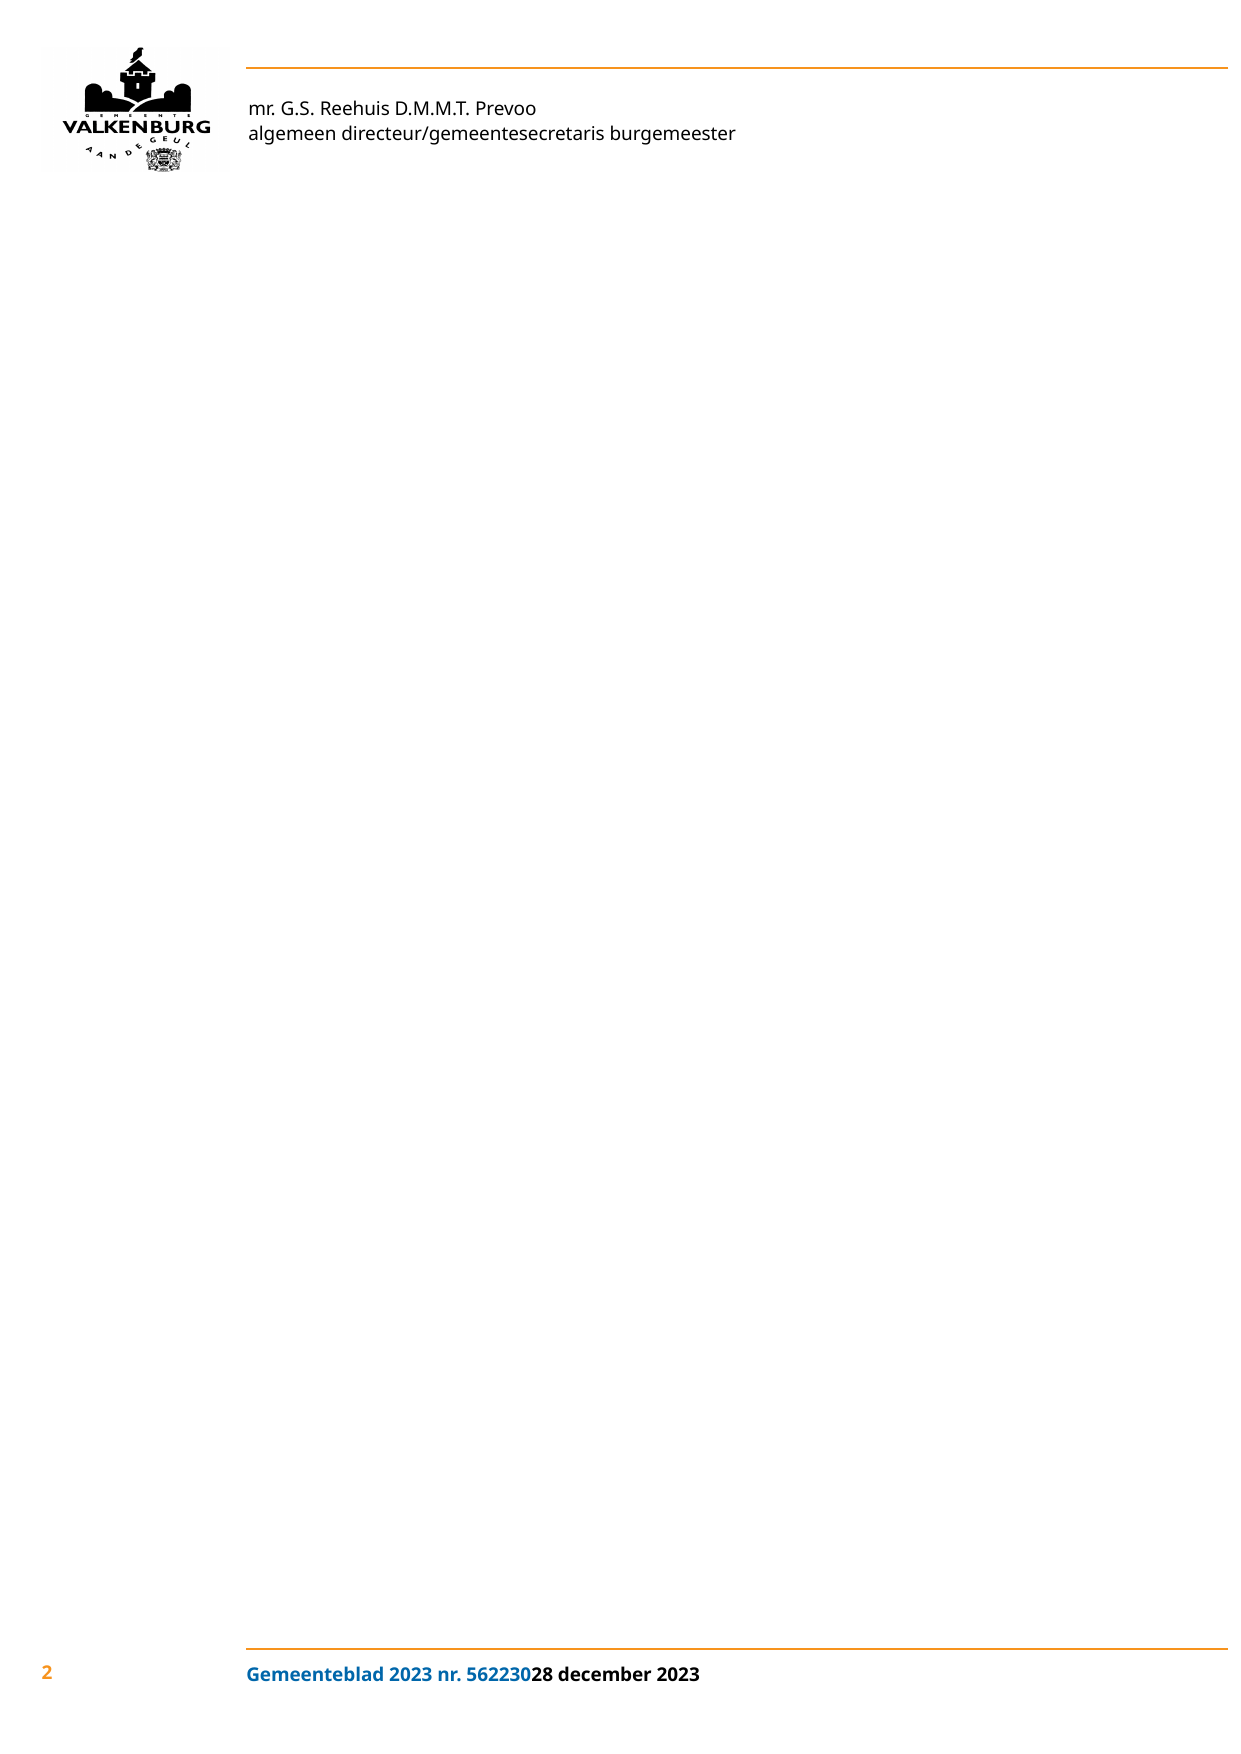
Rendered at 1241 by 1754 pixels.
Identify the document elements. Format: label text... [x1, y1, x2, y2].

text mr. G.S. Reehuis D.M.M.T. Prevoo [248, 95, 1152, 121]
text algemeen directeur/gemeentesecretaris burgemeester [248, 121, 1152, 146]
picture [41, 47, 231, 172]
